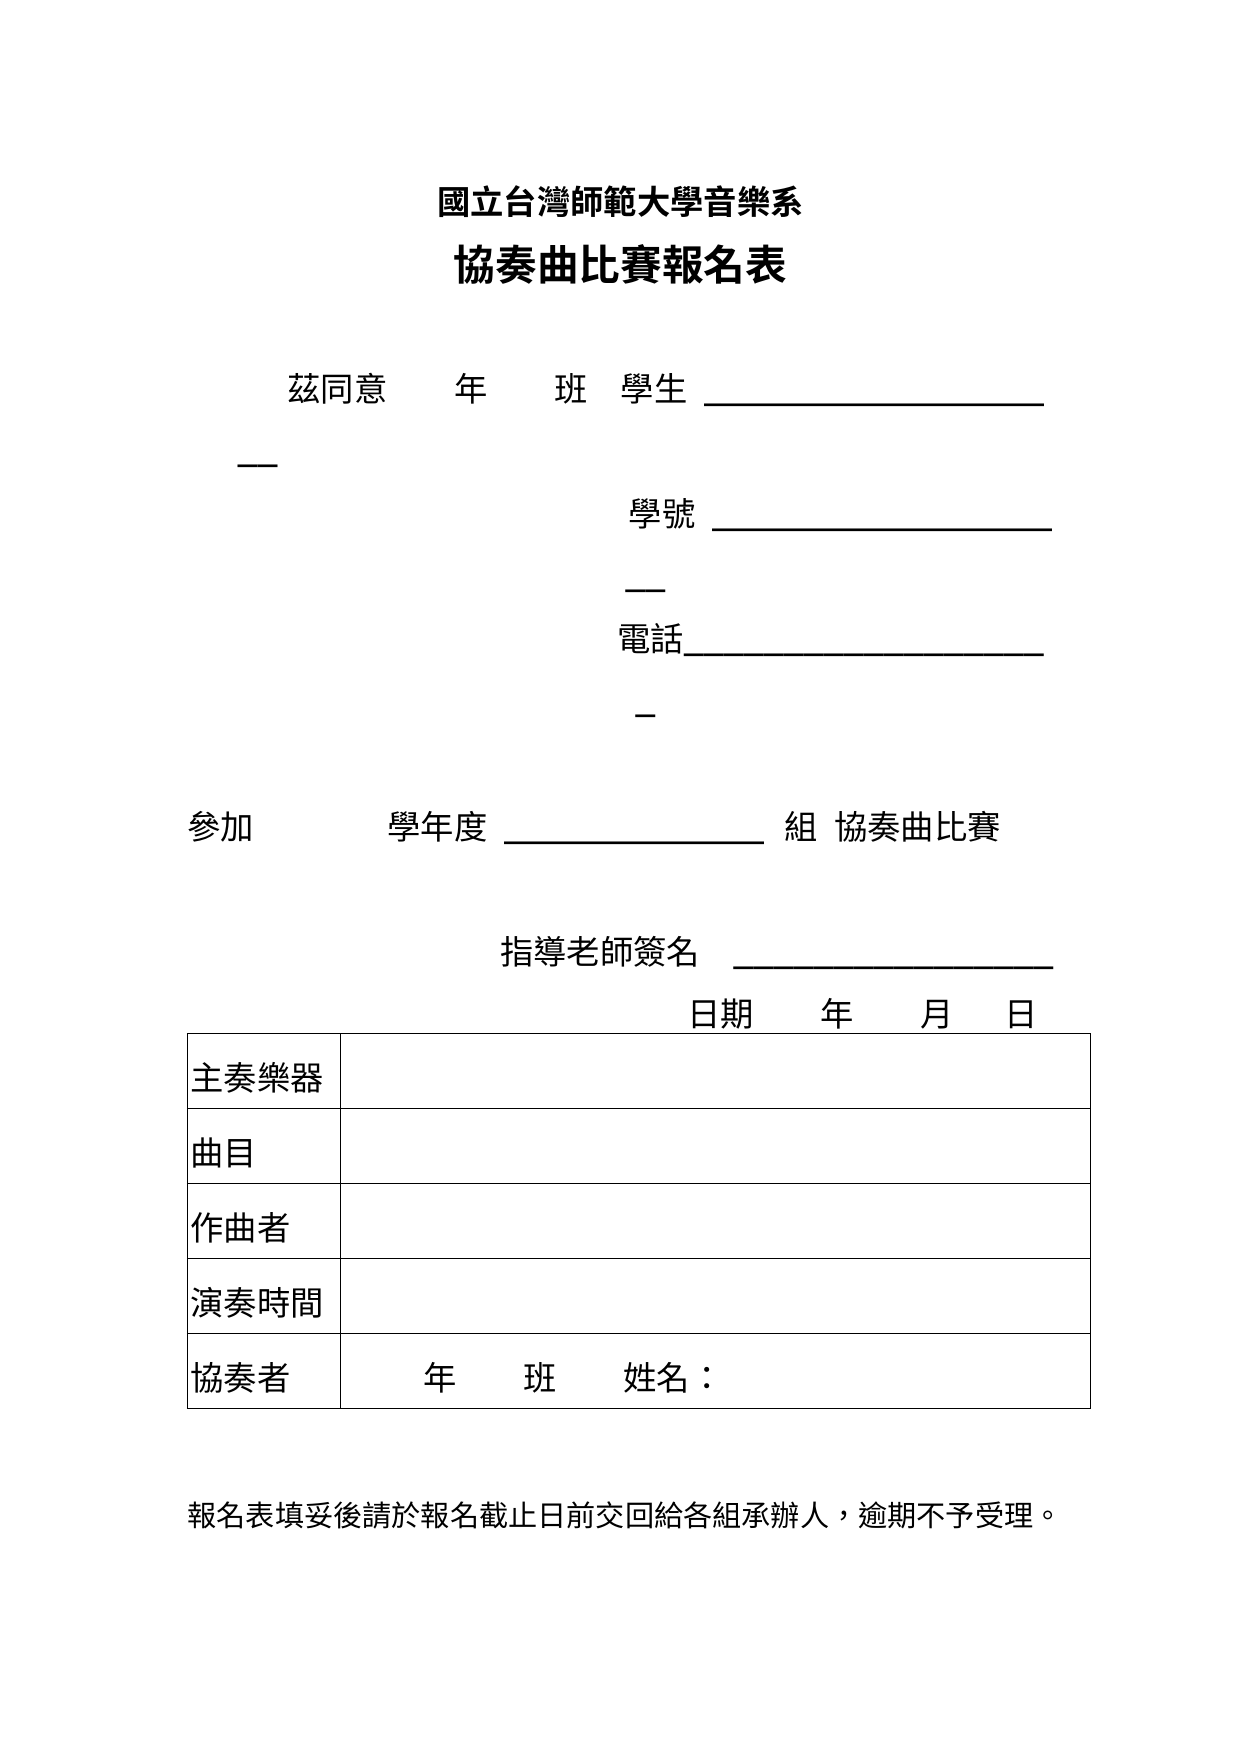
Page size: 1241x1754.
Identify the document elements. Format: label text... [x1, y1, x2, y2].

text 報名表填妥後請於報名截止日前交回給各組承辦人，逾期不予受理。 [187, 1472, 1053, 1534]
table_cell 協奏者 [188, 1334, 340, 1408]
text 參加 學年度 _____________ 組 協奏曲比賽 [187, 783, 1053, 846]
text 協奏曲比賽報名表 [187, 221, 1053, 283]
table_cell 曲目 [188, 1109, 340, 1183]
text 指導老師簽名 ________________ [187, 908, 1053, 971]
table_cell [341, 1109, 1090, 1183]
text 茲同意 年 班 學生 ___________________ [237, 346, 1053, 471]
table_cell [341, 1184, 1090, 1258]
text 學號 ___________________ [237, 471, 1053, 596]
text 日期 年 月 日 [187, 971, 1053, 1033]
table_cell 作曲者 [188, 1184, 340, 1258]
table_cell 演奏時間 [188, 1259, 340, 1333]
table_cell 年 班 姓名： [341, 1334, 1090, 1408]
text 電話___________________ [237, 596, 1053, 721]
table_header [341, 1034, 1090, 1108]
table_header 主奏樂器 [188, 1034, 340, 1108]
text 國立台灣師範大學音樂系 [187, 158, 1053, 221]
table_cell [341, 1259, 1090, 1333]
